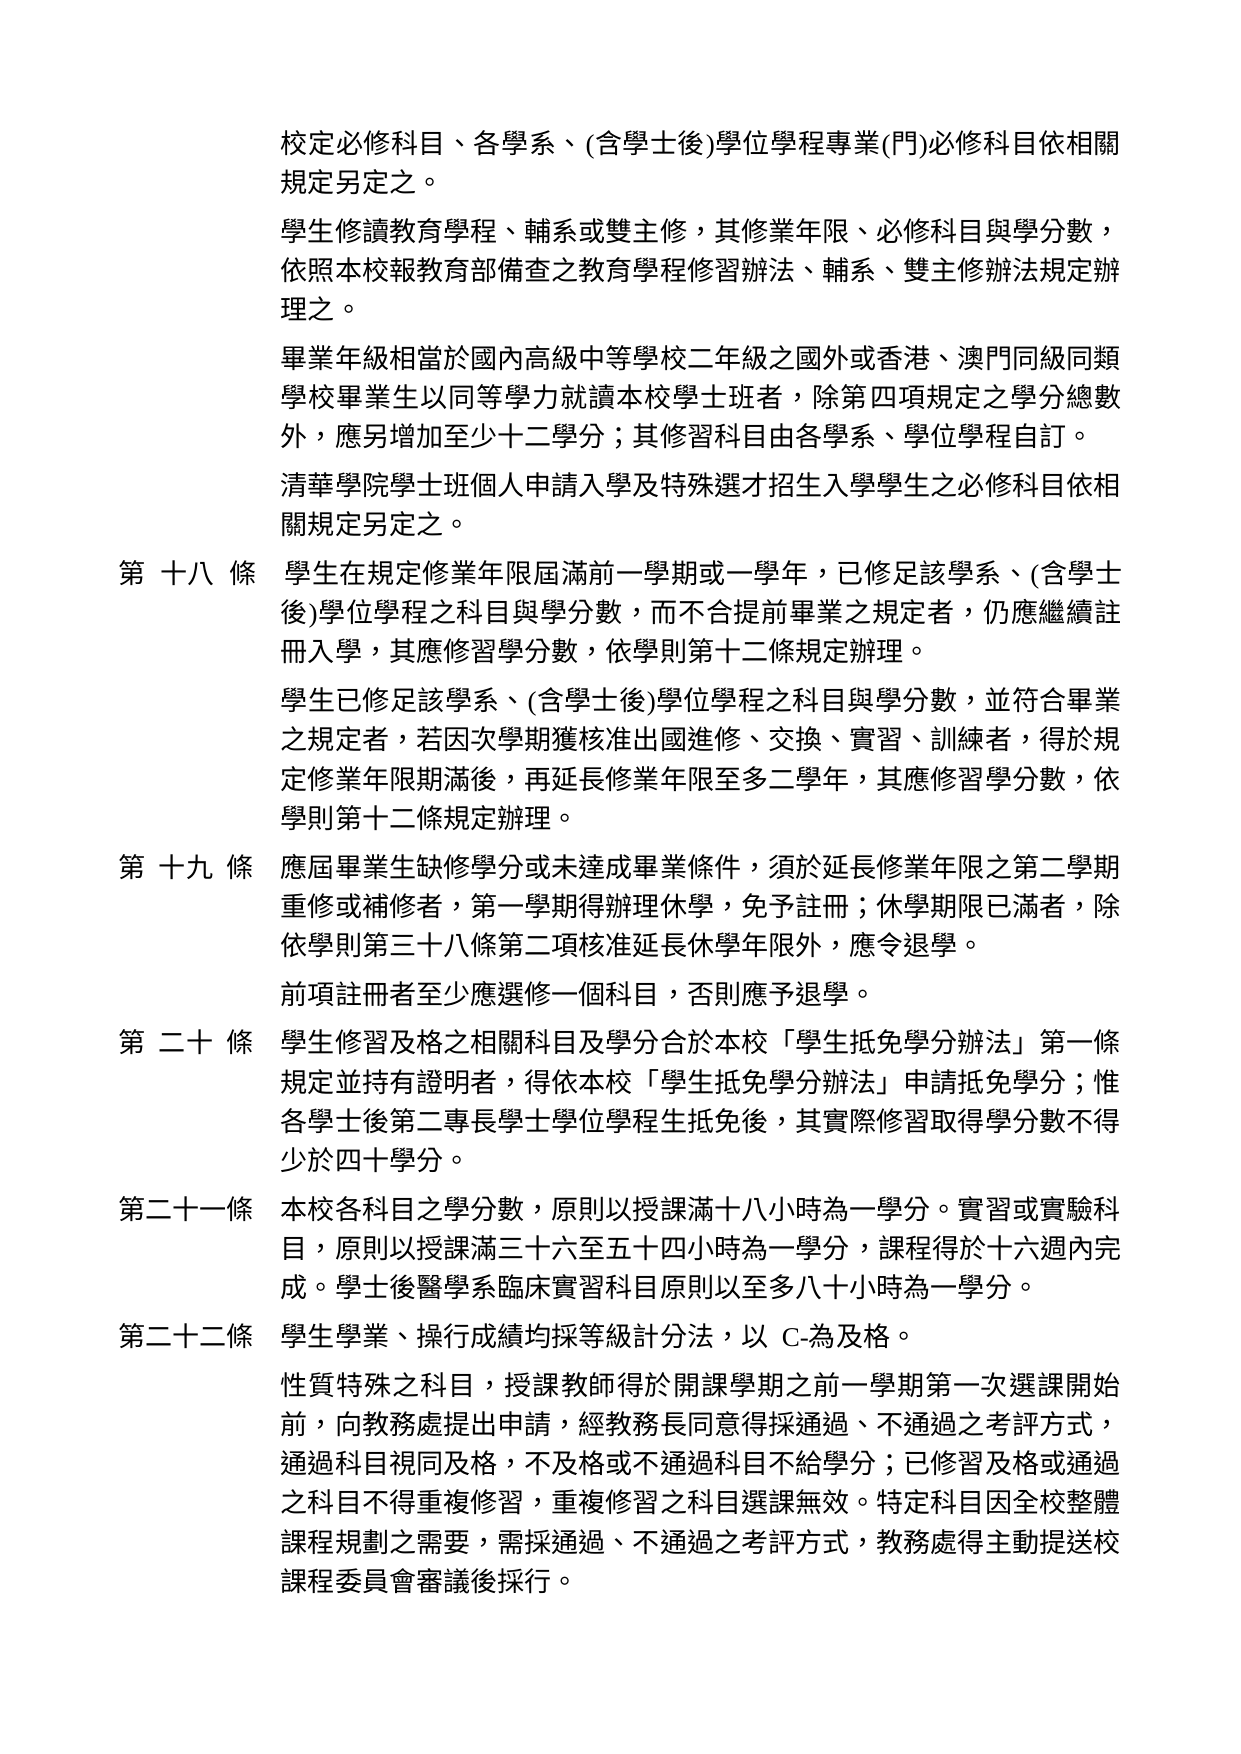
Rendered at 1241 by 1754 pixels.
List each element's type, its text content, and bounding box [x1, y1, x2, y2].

text 學生修讀教育學程、輔系或雙主修，其修業年限、必修科目與學分數，依照本校報教育部備查之教育學程修習辦法、輔系、雙主修辦法規定辦理之。 [281, 209, 1122, 327]
text 第 十八 條 學生在規定修業年限屆滿前一學期或一學年，已修足該學系、(含學士後)學位學程之科目與學分數，而不合提前畢業之規定者，仍應繼續註冊入學，其應修習學分數，依學則第十二條規定辦理。 [118, 552, 1122, 670]
text 性質特殊之科目，授課教師得於開課學期之前一學期第一次選課開始前，向教務處提出申請，經教務長同意得採通過、不通過之考評方式，通過科目視同及格，不及格或不通過科目不給學分；已修習及格或通過之科目不得重複修習，重複修習之科目選課無效。特定科目因全校整體課程規劃之需要，需採通過、不通過之考評方式，教務處得主動提送校課程委員會審議後採行。 [281, 1364, 1122, 1599]
text 學生已修足該學系、(含學士後)學位學程之科目與學分數，並符合畢業之規定者，若因次學期獲核准出國進修、交換、實習、訓練者，得於規定修業年限期滿後，再延長修業年限至多二學年，其應修習學分數，依學則第十二條規定辦理。 [281, 679, 1122, 836]
text 清華學院學士班個人申請入學及特殊選才招生入學學生之必修科目依相關規定另定之。 [281, 464, 1122, 542]
text 第二十一條 本校各科目之學分數，原則以授課滿十八小時為一學分。實習或實驗科目，原則以授課滿三十六至五十四小時為一學分，課程得於十六週內完成。學士後醫學系臨床實習科目原則以至多八十小時為一學分。 [118, 1188, 1122, 1306]
text 第二十二條 學生學業、操行成績均採等級計分法，以 C-為及格。 [118, 1315, 1122, 1354]
text 畢業年級相當於國內高級中等學校二年級之國外或香港、澳門同級同類學校畢業生以同等學力就讀本校學士班者，除第四項規定之學分總數外，應另增加至少十二學分；其修習科目由各學系、學位學程自訂。 [281, 337, 1122, 454]
text 第 十九 條 應屆畢業生缺修學分或未達成畢業條件，須於延長修業年限之第二學期重修或補修者，第一學期得辦理休學，免予註冊；休學期限已滿者，除依學則第三十八條第二項核准延長休學年限外，應令退學。 [118, 846, 1122, 963]
text 第 二十 條 學生修習及格之相關科目及學分合於本校「學生抵免學分辦法」第一條規定並持有證明者，得依本校「學生抵免學分辦法」申請抵免學分；惟各學士後第二專長學士學位學程生抵免後，其實際修習取得學分數不得少於四十學分。 [118, 1021, 1122, 1178]
text 前項註冊者至少應選修一個科目，否則應予退學。 [281, 973, 1122, 1012]
text 校定必修科目、各學系、(含學士後)學位學程專業(門)必修科目依相關規定另定之。 [281, 122, 1122, 200]
